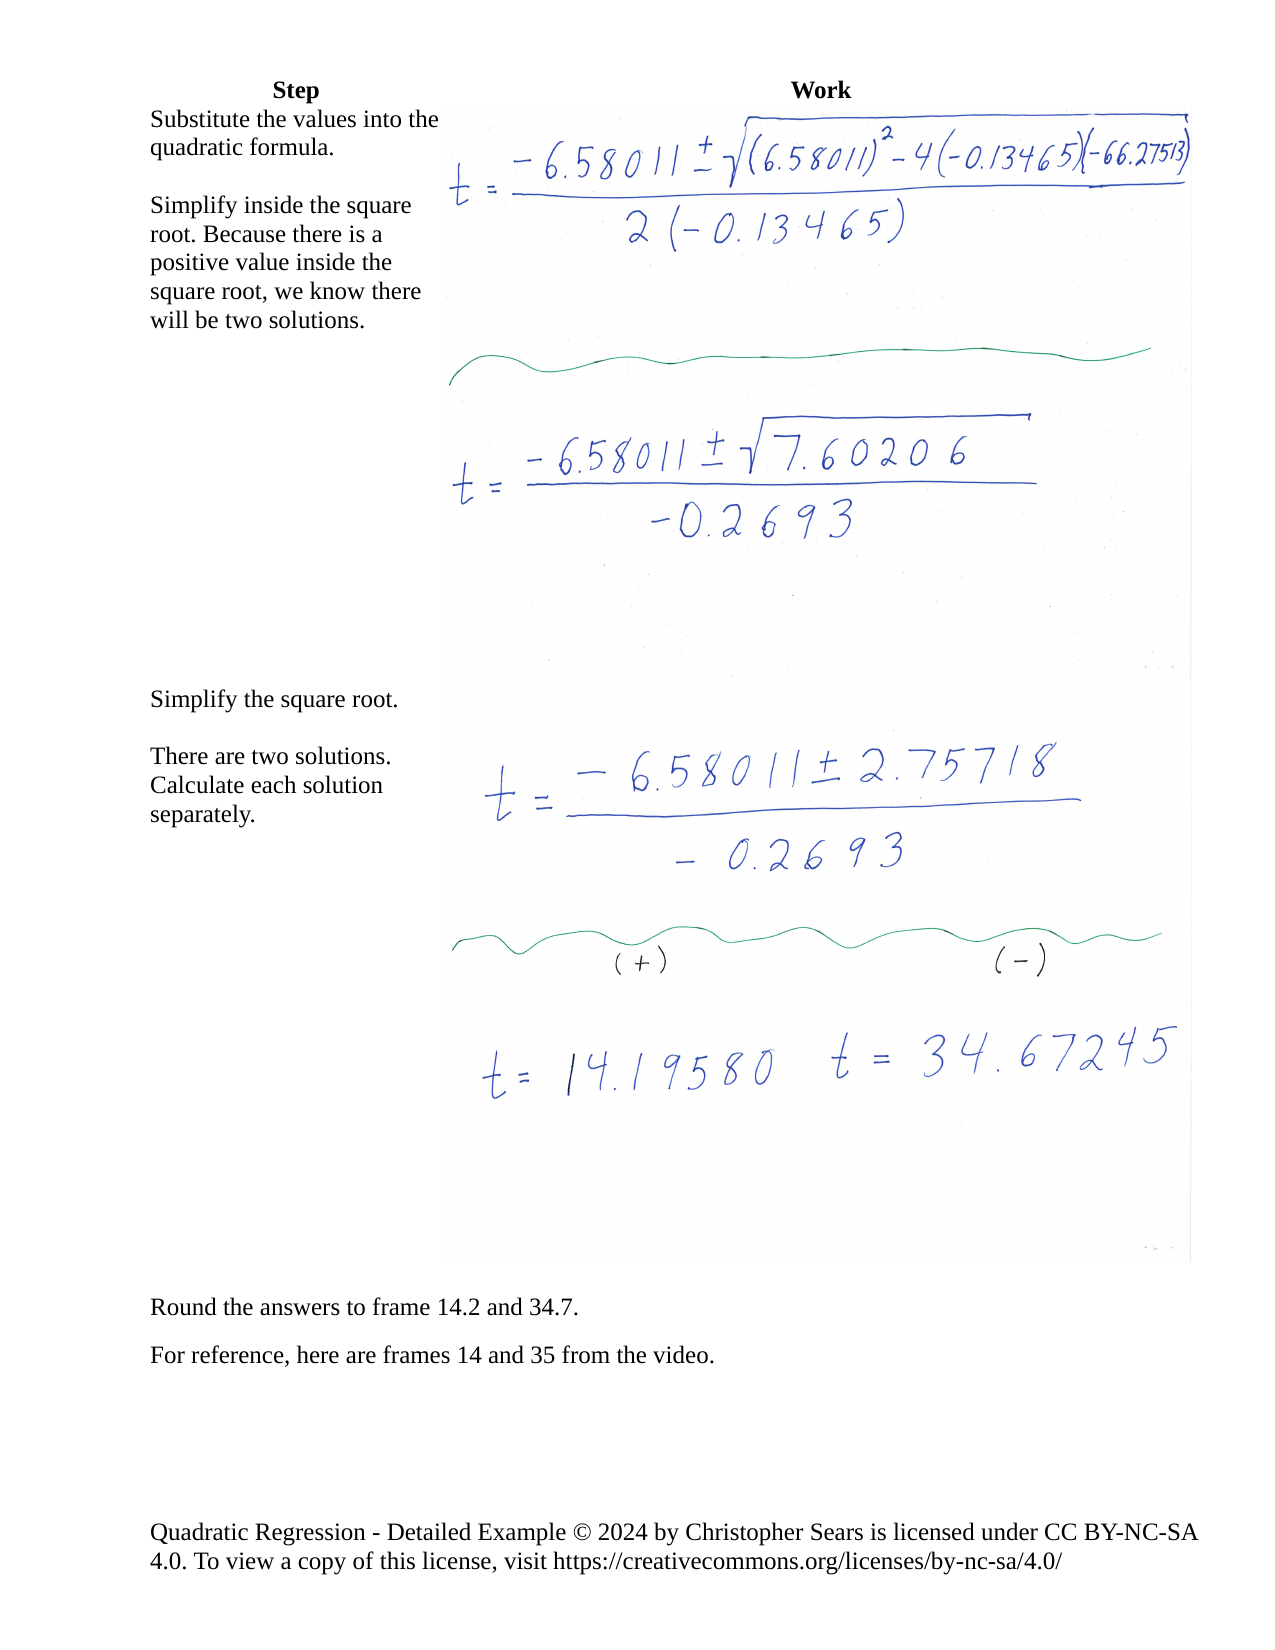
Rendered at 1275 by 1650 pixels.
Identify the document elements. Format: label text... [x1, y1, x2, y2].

table_cell Substitute the values into the quadratic formula. Simplify inside the square root. Because there is a positive value inside the square root, we know there will be two solutions. [150, 104, 441, 684]
table_header Work [442, 75, 1200, 104]
text For reference, here are frames 14 and 35 from the video. [150, 1340, 1200, 1369]
text Round the answers to frame 14.2 and 34.7. [150, 1292, 1200, 1321]
table_cell [1192, 104, 1200, 684]
table_cell [1192, 684, 1200, 1264]
table_header Step [150, 75, 442, 104]
picture [441, 103, 1192, 1264]
table_cell Simplify the square root. There are two solutions. Calculate each solution separately. [150, 684, 441, 1264]
